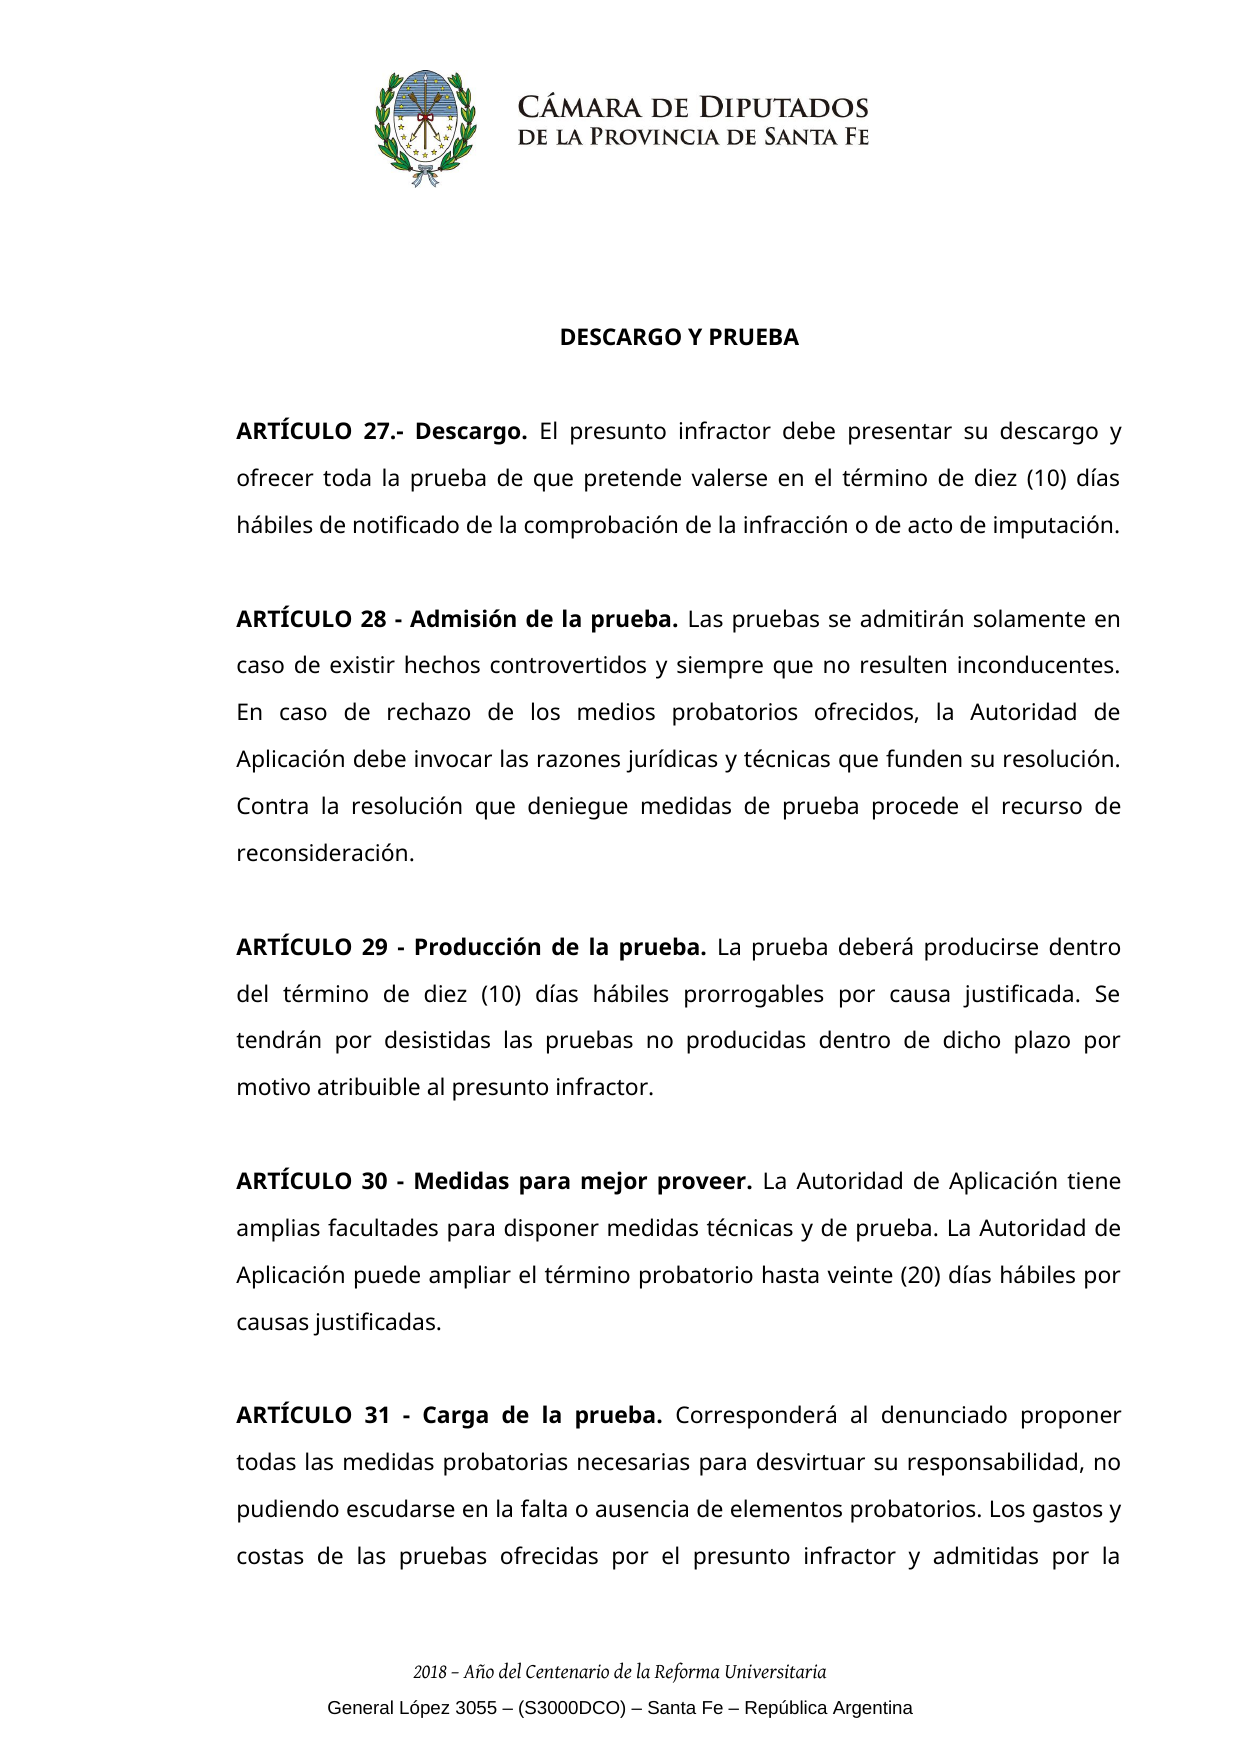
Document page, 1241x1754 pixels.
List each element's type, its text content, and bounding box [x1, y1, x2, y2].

picture [374, 70, 869, 192]
text ARTÍCULO 29 - Producción de la prueba. La prueba deberá producirse dentro del término de diez (10) días hábiles prorrogables por causa justificada. Se tendrán por desistidas las pruebas no producidas dentro de dicho plazo por motivo atribuible al presunto infractor. [236, 931, 1122, 1103]
text ARTÍCULO 30 - Medidas para mejor proveer. La Autoridad de Aplicación tiene amplias facultades para disponer medidas técnicas y de prueba. La Autoridad de Aplicación puede ampliar el término probatorio hasta veinte (20) días hábiles por causas justificadas. [236, 1165, 1122, 1337]
text ARTÍCULO 27.- Descargo. El presunto infractor debe presentar su descargo y ofrecer toda la prueba de que pretende valerse en el término de diez (10) días hábiles de notificado de la comprobación de la infracción o de acto de imputación. [236, 415, 1122, 540]
text ARTÍCULO 28 - Admisión de la prueba. Las pruebas se admitirán solamente en caso de existir hechos controvertidos y siempre que no resulten inconducentes. En caso de rechazo de los medios probatorios ofrecidos, la Autoridad de Aplicación debe invocar las razones jurídicas y técnicas que funden su resolución. Contra la resolución que deniegue medidas de prueba procede el recurso de reconsideración. [236, 603, 1122, 868]
text DESCARGO Y PRUEBA [236, 321, 1122, 353]
text ARTÍCULO 31 - Carga de la prueba. Corresponderá al denunciado proponer todas las medidas probatorias necesarias para desvirtuar su responsabilidad, no pudiendo escudarse en la falta o ausencia de elementos probatorios. Los gastos y costas de las pruebas ofrecidas por el presunto infractor y admitidas por la [236, 1399, 1122, 1571]
